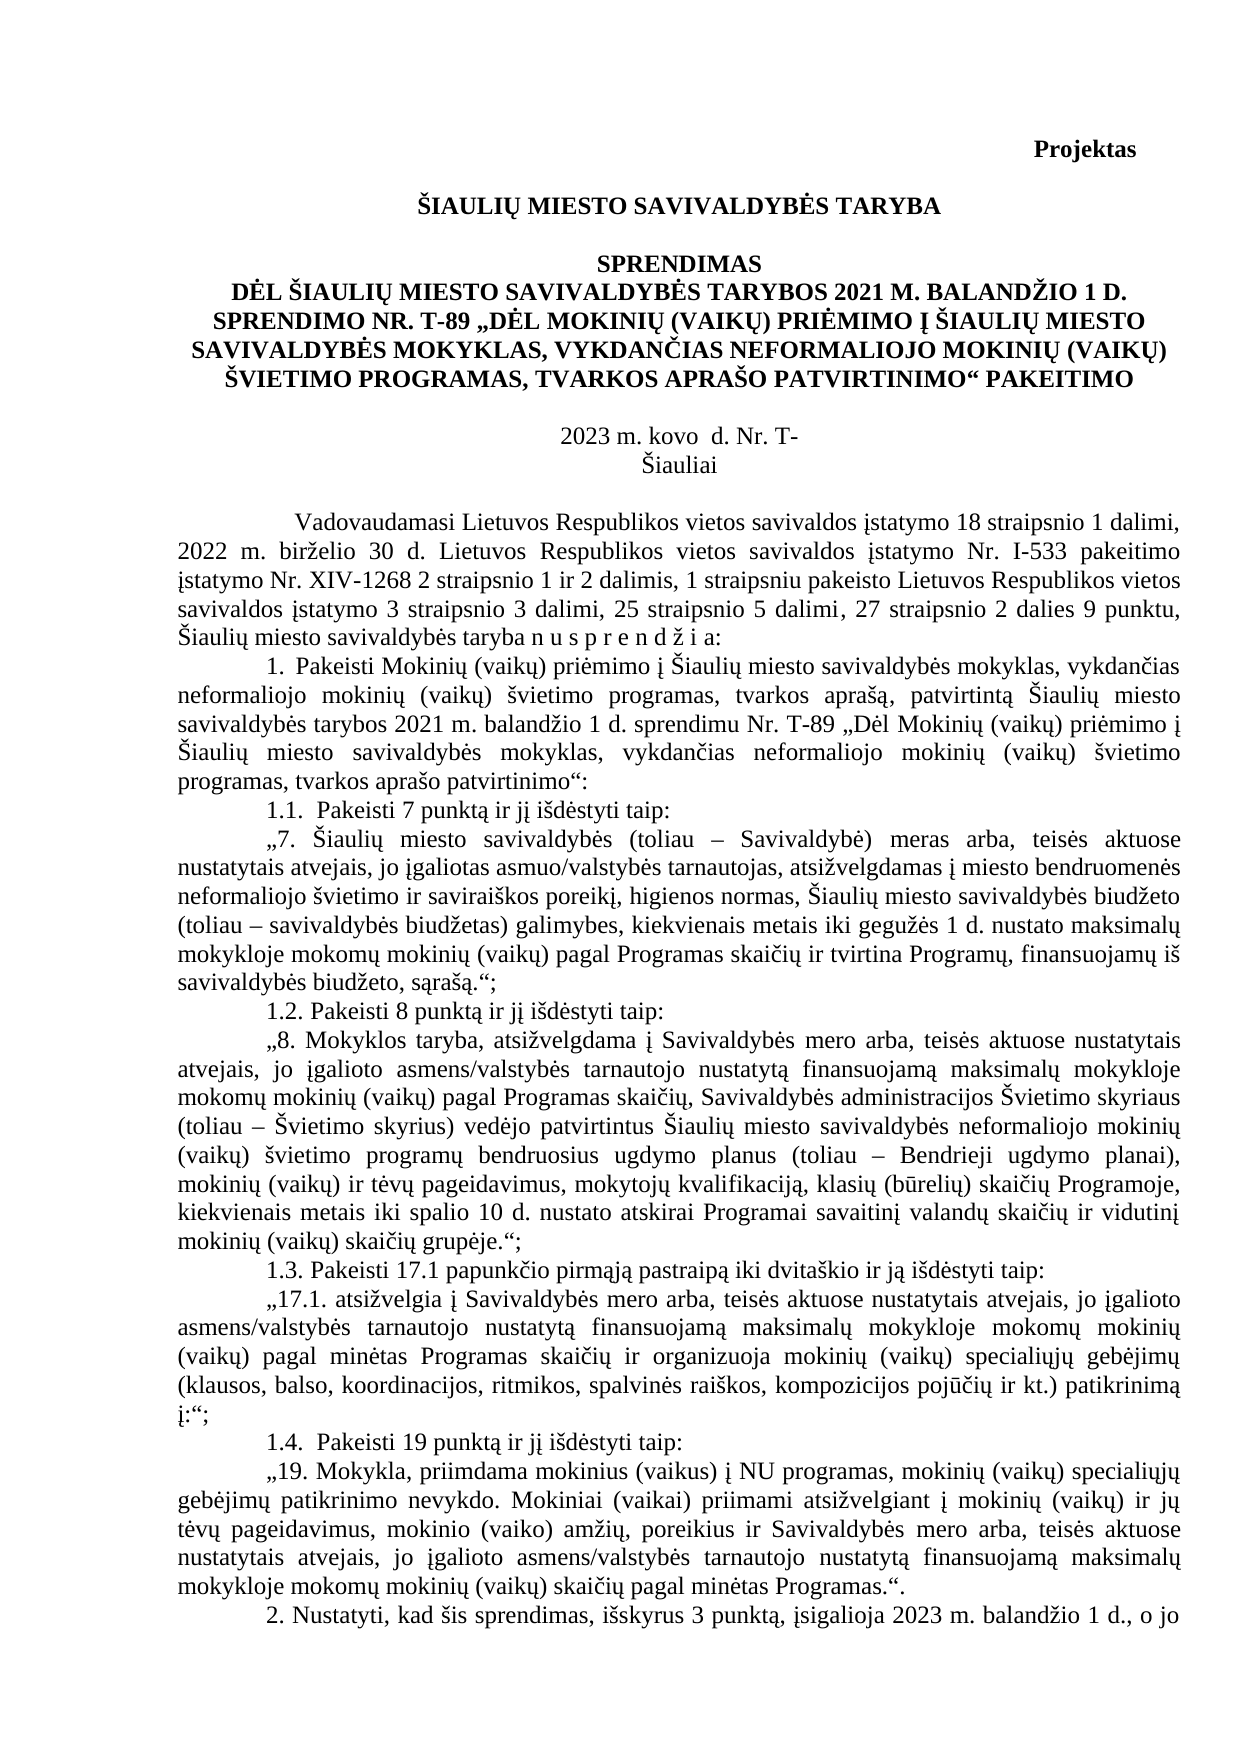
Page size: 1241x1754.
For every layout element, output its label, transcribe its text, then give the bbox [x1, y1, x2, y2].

text 1.3. Pakeisti 17.1 papunkčio pirmąją pastraipą iki dvitaškio ir ją išdėstyti taip: [266, 1255, 1181, 1284]
text „17.1. atsižvelgia į Savivaldybės mero arba, teisės aktuose nustatytais atvejais, jo įgalioto asmens/valstybės tarnautojo nustatytą finansuojamą maksimalų mokykloje mokomų mokinių (vaikų) pagal minėtas Programas skaičių ir organizuoja mokinių (vaikų) specialiųjų gebėjimų (klausos, balso, koordinacijos, ritmikos, spalvinės raiškos, kompozicijos pojūčių ir kt.) patikrinimą į:“; [177, 1284, 1181, 1427]
text SPRENDIMAS [177, 249, 1181, 277]
text „7. Šiaulių miesto savivaldybės (toliau – Savivaldybė) meras arba, teisės aktuose nustatytais atvejais, jo įgaliotas asmuo/valstybės tarnautojas, atsižvelgdamas į miesto bendruomenės neformaliojo švietimo ir saviraiškos poreikį, higienos normas, Šiaulių miesto savivaldybės biudžeto (toliau – savivaldybės biudžetas) galimybes, kiekvienais metais iki gegužės 1 d. nustato maksimalų mokykloje mokomų mokinių (vaikų) pagal Programas skaičių ir tvirtina Programų, finansuojamų iš savivaldybės biudžeto, sąrašą.“; [177, 824, 1181, 996]
text DĖL ŠIAULIŲ MIESTO SAVIVALDYBĖS TARYBOS 2021 M. BALANDŽIO 1 D. SPRENDIMO NR. T-89 „DĖL MOKINIŲ (VAIKŲ) PRIĖMIMO Į ŠIAULIŲ MIESTO SAVIVALDYBĖS MOKYKLAS, VYKDANČIAS NEFORMALIOJO MOKINIŲ (VAIKŲ) ŠVIETIMO PROGRAMAS, TVARKOS APRAŠO PATVIRTINIMO“ PAKEITIMO [177, 277, 1181, 392]
text Vadovaudamasi Lietuvos Respublikos vietos savivaldos įstatymo 18 straipsnio 1 dalimi, 2022 m. birželio 30 d. Lietuvos Respublikos vietos savivaldos įstatymo Nr. I-533 pakeitimo įstatymo Nr. XIV-1268 2 straipsnio 1 ir 2 dalimis, 1 straipsniu pakeisto Lietuvos Respublikos vietos savivaldos įstatymo 3 straipsnio 3 dalimi, 25 straipsnio 5 dalimi, 27 straipsnio 2 dalies 9 punktu, Šiaulių miesto savivaldybės taryba nusprendžia: [177, 507, 1181, 651]
text „19. Mokykla, priimdama mokinius (vaikus) į NU programas, mokinių (vaikų) specialiųjų gebėjimų patikrinimo nevykdo. Mokiniai (vaikai) priimami atsižvelgiant į mokinių (vaikų) ir jų tėvų pageidavimus, mokinio (vaiko) amžių, poreikius ir Savivaldybės mero arba, teisės aktuose nustatytais atvejais, jo įgalioto asmens/valstybės tarnautojo nustatytą finansuojamą maksimalų mokykloje mokomų mokinių (vaikų) skaičių pagal minėtas Programas.“. [177, 1456, 1181, 1600]
text 1.1. Pakeisti 7 punktą ir jį išdėstyti taip: [251, 795, 1181, 824]
text 1.4. Pakeisti 19 punktą ir jį išdėstyti taip: [177, 1427, 1181, 1456]
text ŠIAULIŲ MIESTO SAVIVALDYBĖS TARYBA [177, 191, 1181, 220]
text 1.2. Pakeisti 8 punktą ir jį išdėstyti taip: [251, 996, 1181, 1025]
text Projektas [177, 134, 1181, 162]
text 2023 m. kovo d. Nr. T- [177, 421, 1181, 450]
text Šiauliai [177, 450, 1181, 479]
text „8. Mokyklos taryba, atsižvelgdama į Savivaldybės mero arba, teisės aktuose nustatytais atvejais, jo įgalioto asmens/valstybės tarnautojo nustatytą finansuojamą maksimalų mokykloje mokomų mokinių (vaikų) pagal Programas skaičių, Savivaldybės administracijos Švietimo skyriaus (toliau – Švietimo skyrius) vedėjo patvirtintus Šiaulių miesto savivaldybės neformaliojo mokinių (vaikų) švietimo programų bendruosius ugdymo planus (toliau – Bendrieji ugdymo planai), mokinių (vaikų) ir tėvų pageidavimus, mokytojų kvalifikaciją, klasių (būrelių) skaičių Programoje, kiekvienais metais iki spalio 10 d. nustato atskirai Programai savaitinį valandų skaičių ir vidutinį mokinių (vaikų) skaičių grupėje.“; [177, 1025, 1181, 1255]
text 1. Pakeisti Mokinių (vaikų) priėmimo į Šiaulių miesto savivaldybės mokyklas, vykdančias neformaliojo mokinių (vaikų) švietimo programas, tvarkos aprašą, patvirtintą Šiaulių miesto savivaldybės tarybos 2021 m. balandžio 1 d. sprendimu Nr. T-89 „Dėl Mokinių (vaikų) priėmimo į Šiaulių miesto savivaldybės mokyklas, vykdančias neformaliojo mokinių (vaikų) švietimo programas, tvarkos aprašo patvirtinimo“: [177, 651, 1181, 795]
text 2. Nustatyti, kad šis sprendimas, išskyrus 3 punktą, įsigalioja 2023 m. balandžio 1 d., o jo [177, 1600, 1181, 1629]
